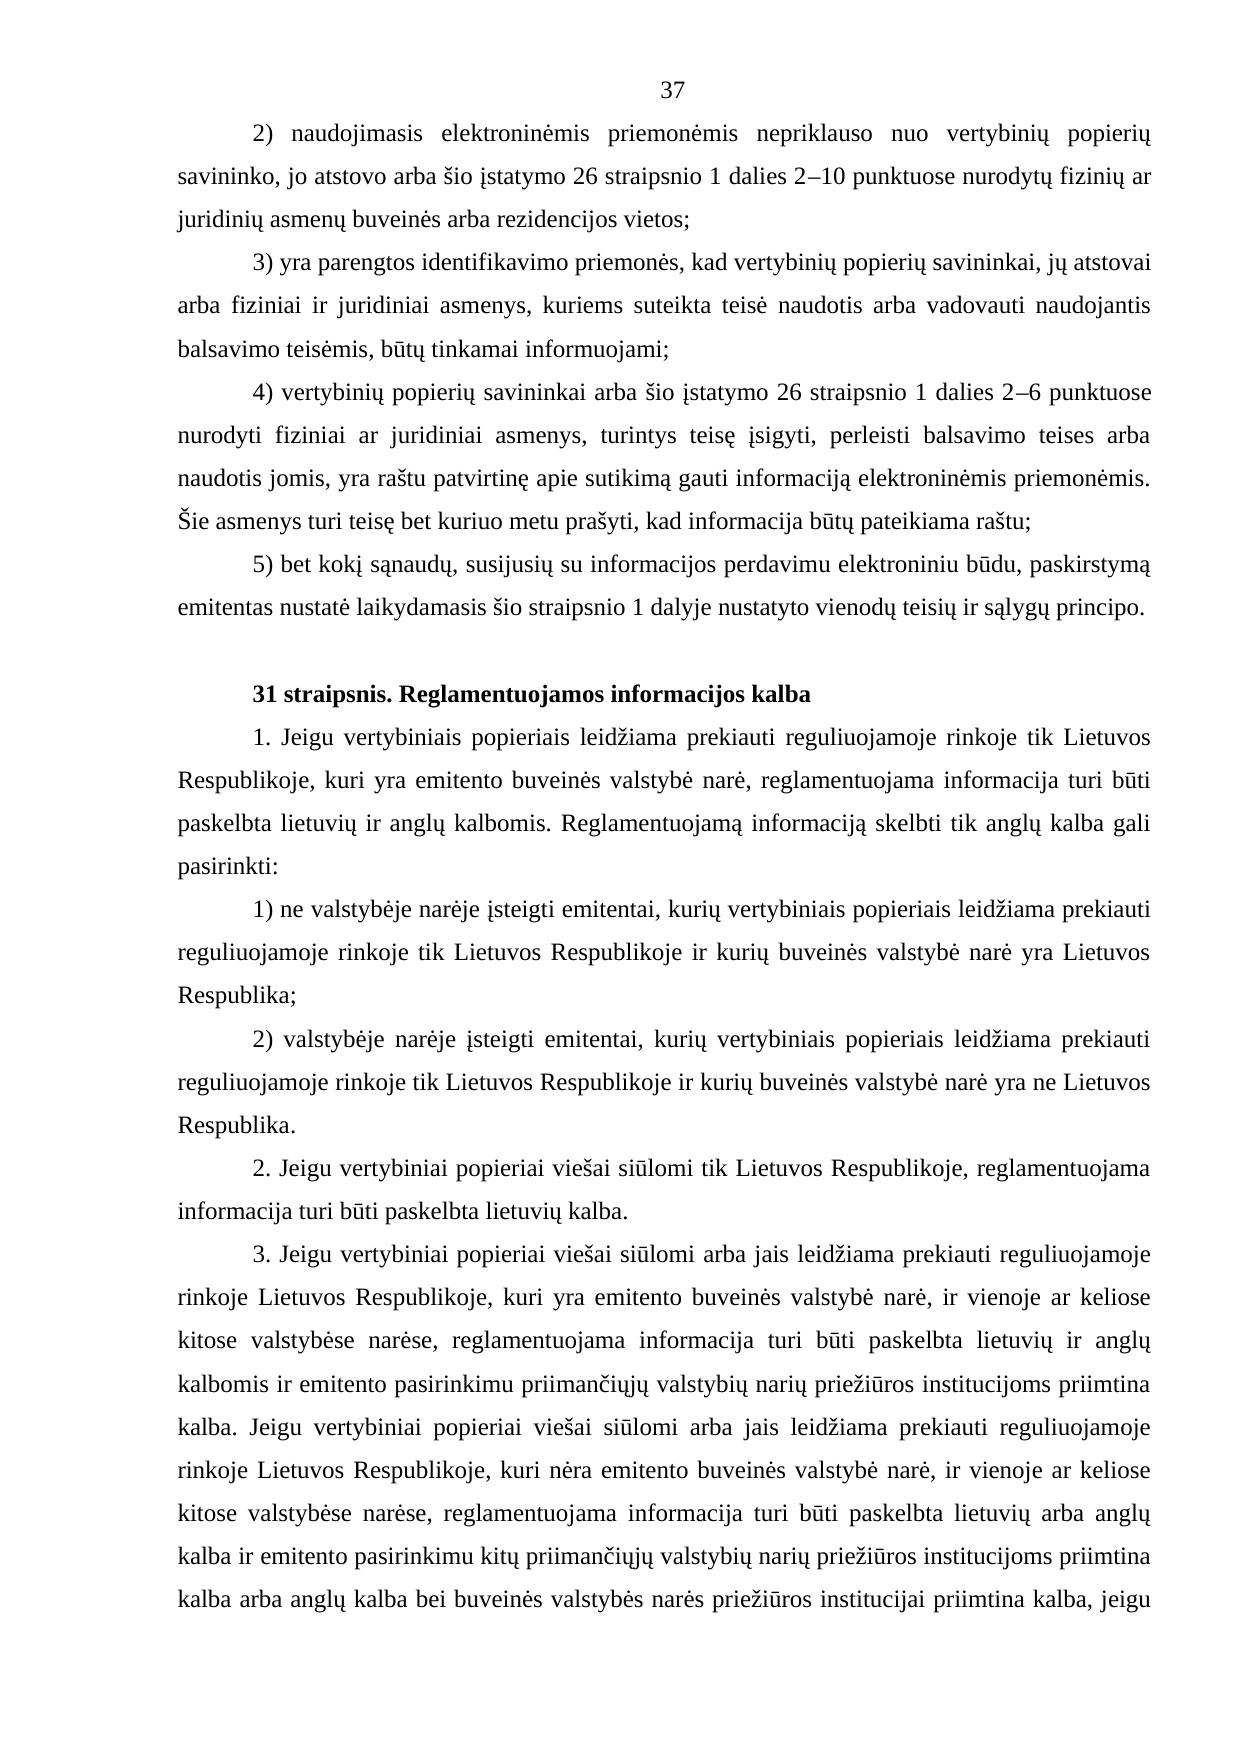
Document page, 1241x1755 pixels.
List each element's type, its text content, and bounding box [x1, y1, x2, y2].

text 5) bet kokį sąnaudų, susijusių su informacijos perdavimu elektroniniu būdu, paskirstymą emitentas nustatė laikydamasis šio straipsnio 1 dalyje nustatyto vienodų teisių ir sąlygų principo. [177, 549, 1152, 621]
text 2. Jeigu vertybiniai popieriai viešai siūlomi tik Lietuvos Respublikoje, reglamentuojama informacija turi būti paskelbta lietuvių kalba. [177, 1153, 1152, 1225]
text 3. Jeigu vertybiniai popieriai viešai siūlomi arba jais leidžiama prekiauti reguliuojamoje rinkoje Lietuvos Respublikoje, kuri yra emitento buveinės valstybė narė, ir vienoje ar keliose kitose valstybėse narėse, reglamentuojama informacija turi būti paskelbta lietuvių ir anglų kalbomis ir emitento pasirinkimu priimančiųjų valstybių narių priežiūros institucijoms priimtina kalba. Jeigu vertybiniai popieriai viešai siūlomi arba jais leidžiama prekiauti reguliuojamoje rinkoje Lietuvos Respublikoje, kuri nėra emitento buveinės valstybė narė, ir vienoje ar keliose kitose valstybėse narėse, reglamentuojama informacija turi būti paskelbta lietuvių arba anglų kalba ir emitento pasirinkimu kitų priimančiųjų valstybių narių priežiūros institucijoms priimtina kalba arba anglų kalba bei buveinės valstybės narės priežiūros institucijai priimtina kalba, jeigu [177, 1239, 1152, 1613]
text 1. Jeigu vertybiniais popieriais leidžiama prekiauti reguliuojamoje rinkoje tik Lietuvos Respublikoje, kuri yra emitento buveinės valstybė narė, reglamentuojama informacija turi būti paskelbta lietuvių ir anglų kalbomis. Reglamentuojamą informaciją skelbti tik anglų kalba gali pasirinkti: [177, 722, 1152, 880]
text 4) vertybinių popierių savininkai arba šio įstatymo 26 straipsnio 1 dalies 2–6 punktuose nurodyti fiziniai ar juridiniai asmenys, turintys teisę įsigyti, perleisti balsavimo teises arba naudotis jomis, yra raštu patvirtinę apie sutikimą gauti informaciją elektroninėmis priemonėmis. Šie asmenys turi teisę bet kuriuo metu prašyti, kad informacija būtų pateikiama raštu; [177, 377, 1152, 535]
text 1) ne valstybėje narėje įsteigti emitentai, kurių vertybiniais popieriais leidžiama prekiauti reguliuojamoje rinkoje tik Lietuvos Respublikoje ir kurių buveinės valstybė narė yra Lietuvos Respublika; [177, 894, 1152, 1009]
text 2) valstybėje narėje įsteigti emitentai, kurių vertybiniais popieriais leidžiama prekiauti reguliuojamoje rinkoje tik Lietuvos Respublikoje ir kurių buveinės valstybė narė yra ne Lietuvos Respublika. [177, 1024, 1152, 1139]
text 31 straipsnis. Reglamentuojamos informacijos kalba [177, 679, 1152, 707]
text 2) naudojimasis elektroninėmis priemonėmis nepriklauso nuo vertybinių popierių savininko, jo atstovo arba šio įstatymo 26 straipsnio 1 dalies 2–10 punktuose nurodytų fizinių ar juridinių asmenų buveinės arba rezidencijos vietos; [177, 118, 1152, 233]
text 3) yra parengtos identifikavimo priemonės, kad vertybinių popierių savininkai, jų atstovai arba fiziniai ir juridiniai asmenys, kuriems suteikta teisė naudotis arba vadovauti naudojantis balsavimo teisėmis, būtų tinkamai informuojami; [177, 247, 1152, 362]
